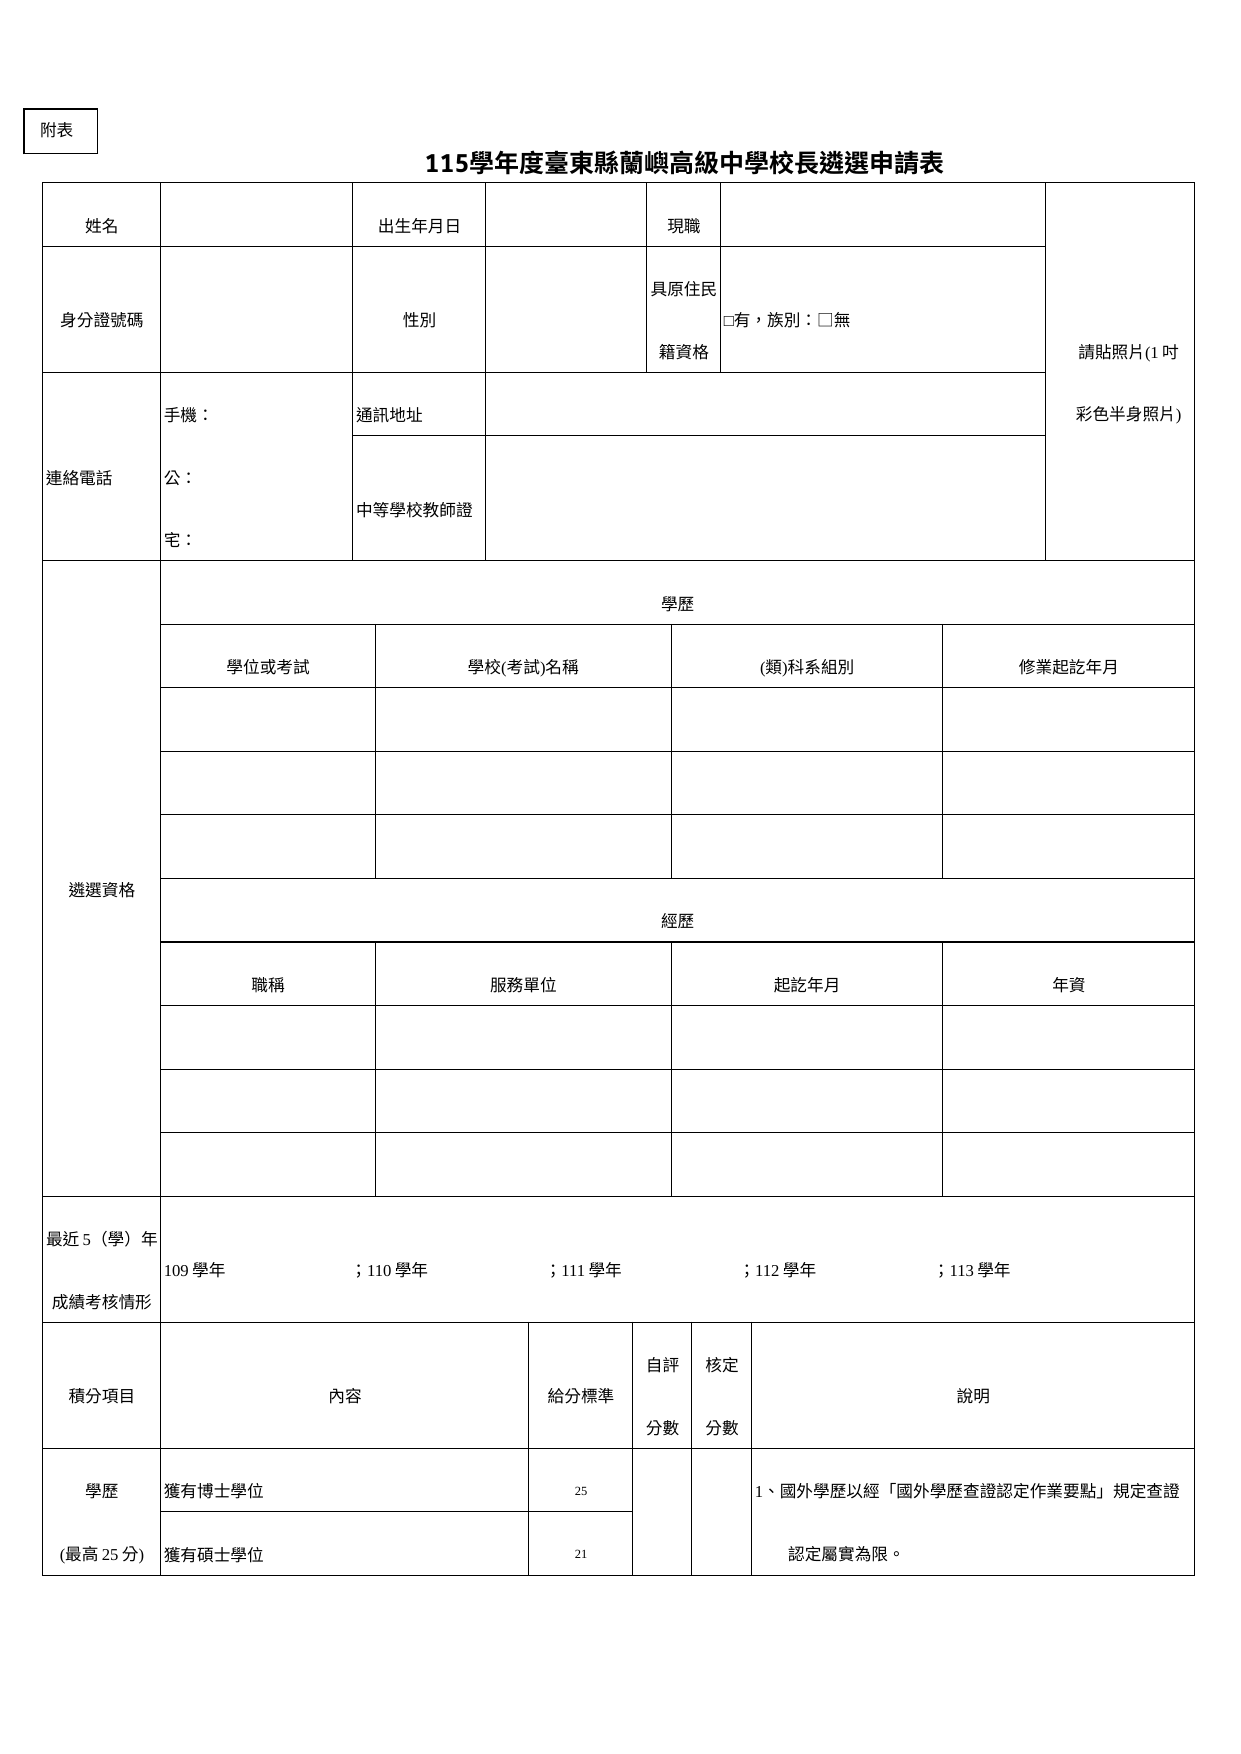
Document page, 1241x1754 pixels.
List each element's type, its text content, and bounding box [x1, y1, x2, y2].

table_cell 學校(考試)名稱 [376, 625, 671, 687]
table_cell 職稱 [161, 943, 375, 1005]
table_cell [943, 1006, 1194, 1068]
table_cell 起訖年月 [672, 943, 942, 1005]
table_cell [486, 373, 1045, 435]
table_cell [943, 815, 1194, 878]
table_cell 25 [529, 1449, 632, 1511]
table_cell 學歷 [161, 561, 1194, 624]
table_cell 中等學校教師證 [353, 436, 485, 560]
table_cell 給分標準 [529, 1323, 632, 1448]
table_cell [486, 247, 646, 372]
table_cell 學歷 (最高25分) [43, 1449, 160, 1575]
table_cell [486, 436, 1045, 560]
table_cell [161, 247, 352, 372]
table_cell [161, 752, 375, 814]
table_cell [943, 1070, 1194, 1132]
table_cell 具原住民籍資格 [647, 247, 720, 372]
table_cell 獲有碩士學位 [161, 1512, 528, 1575]
table_cell [161, 688, 375, 751]
table_cell [943, 1133, 1194, 1196]
table_cell 最近5（學）年成績考核情形 [43, 1197, 160, 1322]
table_cell 經歷 [161, 879, 1194, 941]
table_cell 說明 [752, 1323, 1194, 1448]
table_cell [672, 815, 942, 878]
table_cell [376, 815, 671, 878]
table_cell 核定 分數 [692, 1323, 751, 1448]
table_cell 109學年 ；110學年 ；111學年 ；112學年 ；113學年 [161, 1197, 1194, 1322]
table_cell 年資 [943, 943, 1194, 1005]
table_cell 內容 [161, 1323, 528, 1448]
table_cell 獲有博士學位 [161, 1449, 528, 1511]
table_cell [161, 815, 375, 878]
table_cell □有，族別：□無 [721, 247, 1045, 372]
table_cell 21 [529, 1512, 632, 1575]
table_cell 身分證號碼 [43, 247, 160, 372]
text 附表1 [40, 117, 82, 145]
table_cell [633, 1449, 691, 1575]
table_cell [376, 1006, 671, 1068]
table_cell [943, 752, 1194, 814]
table_cell 自評 分數 [633, 1323, 691, 1448]
table_cell 學位或考試 [161, 625, 375, 687]
table_header 現職 [647, 183, 720, 246]
table_cell 積分項目 [43, 1323, 160, 1448]
table_cell 性別 [353, 247, 485, 372]
table_cell (類)科系組別 [672, 625, 942, 687]
table_header 出生年月日 [353, 183, 485, 246]
table_cell 服務單位 [376, 943, 671, 1005]
table_cell [376, 1070, 671, 1132]
table_cell [376, 1133, 671, 1196]
table_cell [692, 1449, 751, 1575]
table_cell 修業起訖年月 [943, 625, 1194, 687]
table_header 姓名 [43, 183, 160, 246]
table_cell 手機： 公： 宅： [161, 373, 352, 560]
table_cell [161, 1133, 375, 1196]
table_cell [376, 688, 671, 751]
table_cell [161, 1070, 375, 1132]
table_cell [943, 688, 1194, 751]
table_cell [672, 1133, 942, 1196]
table_cell [672, 688, 942, 751]
table_header [161, 183, 352, 246]
table_cell [376, 752, 671, 814]
table_cell 遴選資格 [43, 561, 160, 1196]
text 115學年度臺東縣蘭嶼高級中學校長遴選申請表 [187, 119, 1181, 182]
table_cell 連絡電話 [43, 373, 160, 560]
table_header [721, 183, 1045, 246]
table_cell [672, 1070, 942, 1132]
text 115學年度臺東縣蘭嶼高級中學校長遴選申請表 [25, 110, 97, 153]
table_cell [672, 752, 942, 814]
table_cell 國外學歷以經「國外學歷查證認定作業要點」規定查證 認定屬實為限。 研究所40學分進修班以教育部委託大學校院研究所開 辦之教師在職進修班為限。 採最高1項計分。 [752, 1449, 1194, 1575]
table_header 請貼照片(1吋 彩色半身照片) [1046, 183, 1194, 560]
table_header [486, 183, 646, 246]
table_cell 通訊地址 [353, 373, 485, 435]
table_cell [672, 1006, 942, 1068]
table_cell [161, 1006, 375, 1068]
